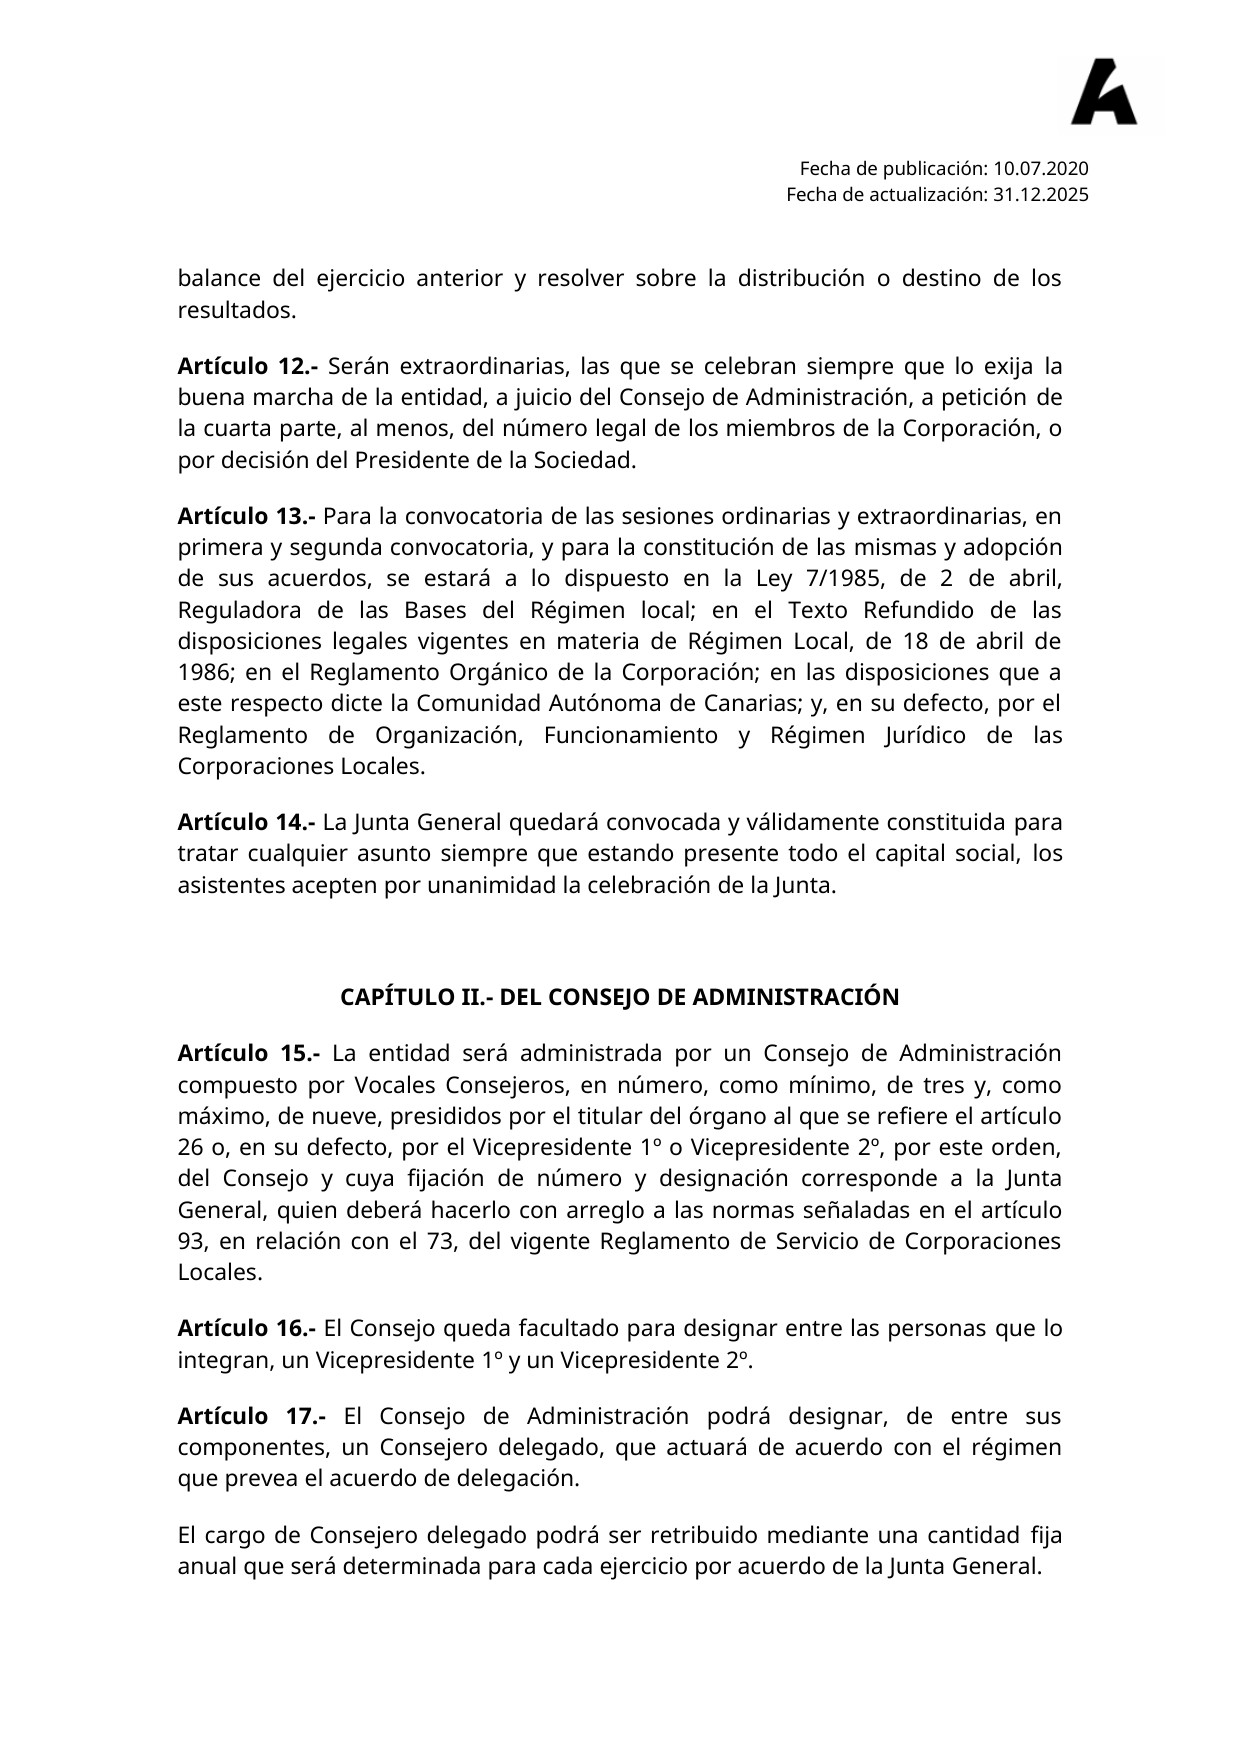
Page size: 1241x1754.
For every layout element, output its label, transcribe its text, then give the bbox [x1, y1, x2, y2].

subtitle CAPÍTULO II.- DEL CONSEJO DE ADMINISTRACIÓN [177, 981, 1063, 1012]
text Artículo 16.- El Consejo queda facultado para designar entre las personas que lo integran, un Vicepresidente 1º y un Vicepresidente 2º. [177, 1312, 1063, 1375]
text balance del ejercicio anterior y resolver sobre la distribución o destino de los resultados. [177, 262, 1063, 325]
text Artículo 15.- La entidad será administrada por un Consejo de Administración compuesto por Vocales Consejeros, en número, como mínimo, de tres y, como máximo, de nueve, presididos por el titular del órgano al que se refiere el artículo 26 o, en su defecto, por el Vicepresidente 1º o Vicepresidente 2º, por este orden, del Consejo y cuya fijación de número y designación corresponde a la Junta General, quien deberá hacerlo con arreglo a las normas señaladas en el artículo 93, en relación con el 73, del vigente Reglamento de Servicio de Corporaciones Locales. [177, 1037, 1063, 1287]
text Artículo 13.- Para la convocatoria de las sesiones ordinarias y extraordinarias, en primera y segunda convocatoria, y para la constitución de las mismas y adopción de sus acuerdos, se estará a lo dispuesto en la Ley 7/1985, de 2 de abril, Reguladora de las Bases del Régimen local; en el Texto Refundido de las disposiciones legales vigentes en materia de Régimen Local, de 18 de abril de 1986; en el Reglamento Orgánico de la Corporación; en las disposiciones que a este respecto dicte la Comunidad Autónoma de Canarias; y, en su defecto, por el Reglamento de Organización, Funcionamiento y Régimen Jurídico de las Corporaciones Locales. [177, 500, 1063, 781]
text Artículo 14.- La Junta General quedará convocada y válidamente constituida para tratar cualquier asunto siempre que estando presente todo el capital social, los asistentes acepten por unanimidad la celebración de la Junta. [177, 806, 1063, 900]
text Artículo 17.- El Consejo de Administración podrá designar, de entre sus componentes, un Consejero delegado, que actuará de acuerdo con el régimen que prevea el acuerdo de delegación. [177, 1400, 1063, 1494]
text El cargo de Consejero delegado podrá ser retribuido mediante una cantidad fija anual que será determinada para cada ejercicio por acuerdo de la Junta General. [177, 1519, 1063, 1581]
text Artículo 12.- Serán extraordinarias, las que se celebran siempre que lo exija la buena marcha de la entidad, a juicio del Consejo de Administración, a petición de la cuarta parte, al menos, del número legal de los miembros de la Corporación, o por decisión del Presidente de la Sociedad. [177, 350, 1063, 475]
